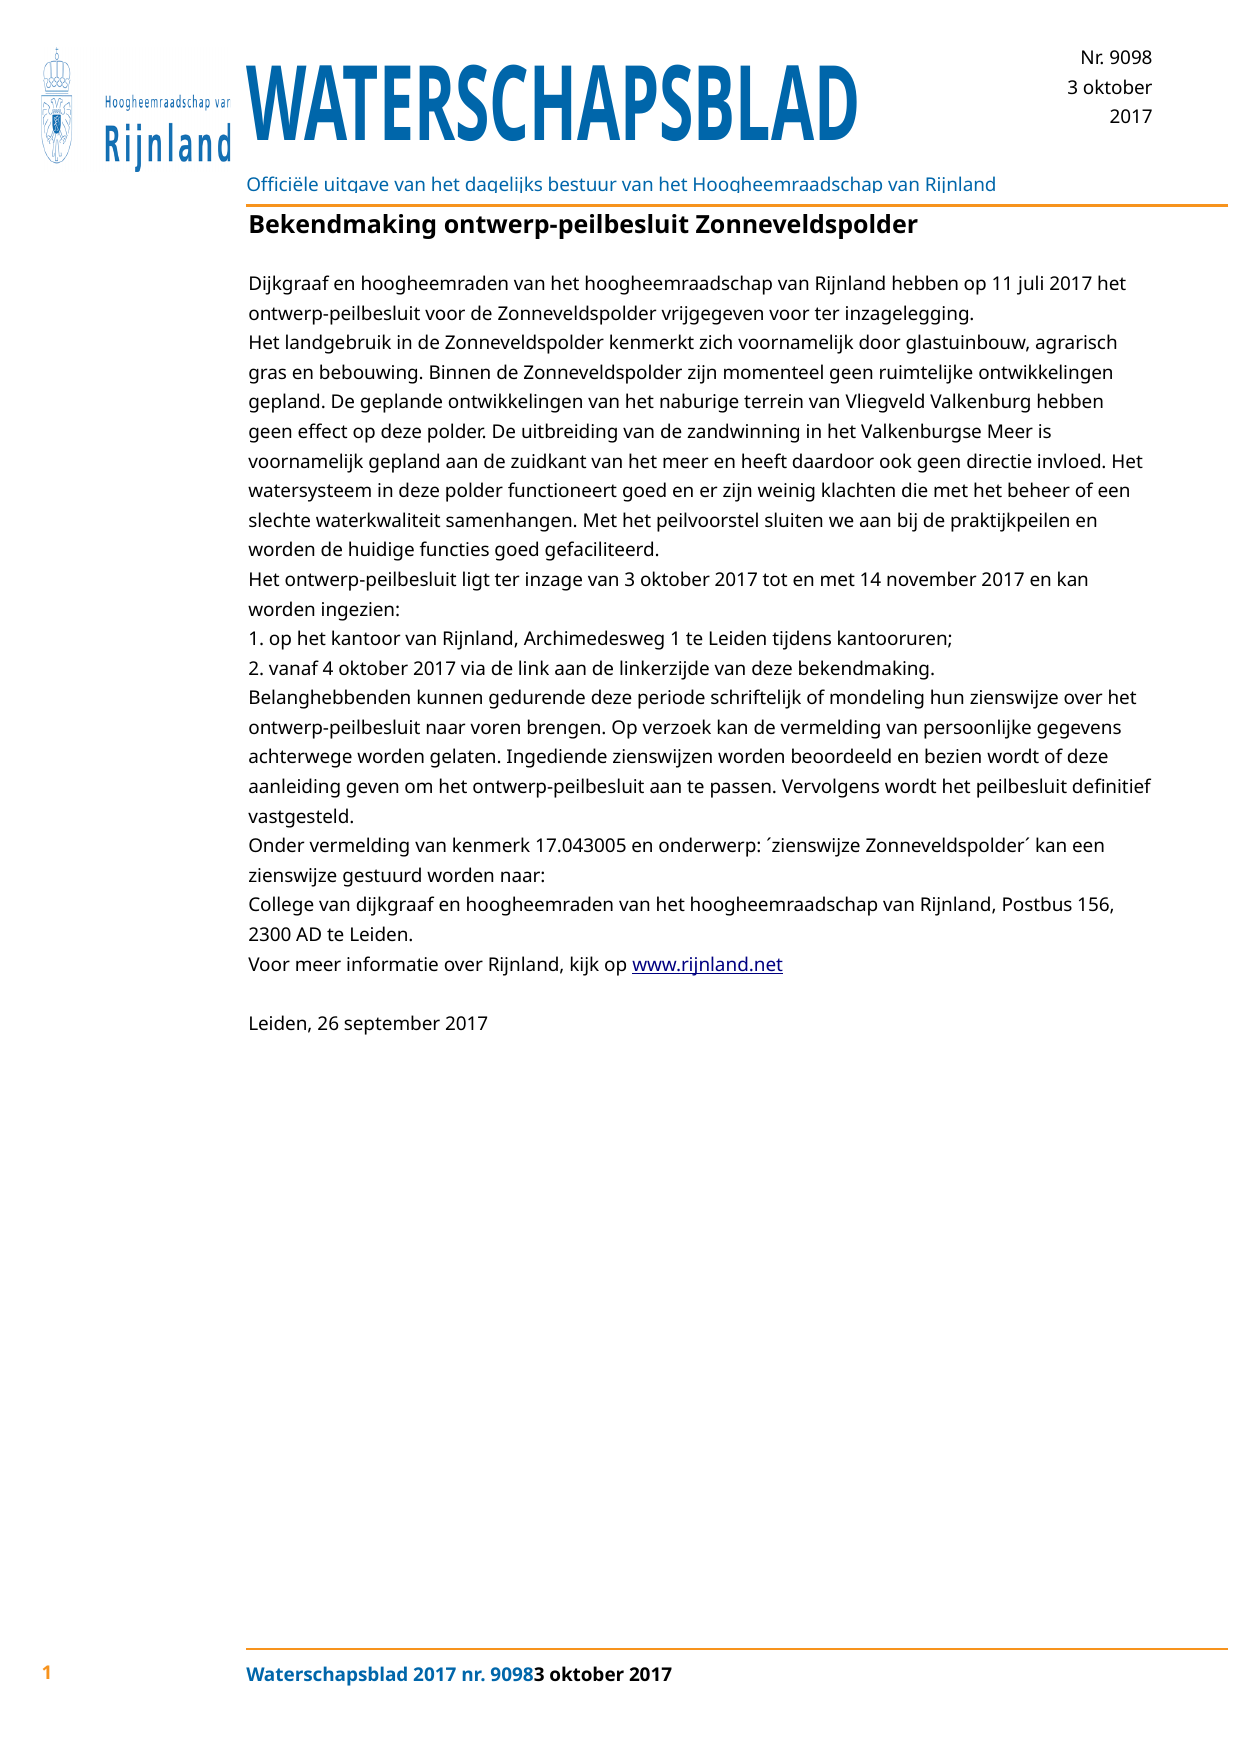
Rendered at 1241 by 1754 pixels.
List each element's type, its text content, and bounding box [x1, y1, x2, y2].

text 2. vanaf 4 oktober 2017 via de link aan de linkerzijde van deze bekendmaking. [248, 655, 1152, 681]
text Leiden, 26 september 2017 [248, 1010, 1152, 1036]
text Onder vermelding van kenmerk 17.043005 en onderwerp: ´zienswijze Zonneveldspolder´ kan een zienswijze gestuurd worden naar: [248, 832, 1152, 888]
text Het ontwerp-peilbesluit ligt ter inzage van 3 oktober 2017 tot en met 14 november 2017 en kan worden ingezien: [248, 566, 1152, 621]
text Bekendmaking ontwerp-peilbesluit Zonneveldspolder [248, 207, 1152, 241]
text Het landgebruik in de Zonneveldspolder kenmerkt zich voornamelijk door glastuinbouw, agrarisch gras en bebouwing. Binnen de Zonneveldspolder zijn momenteel geen ruimtelijke ontwikkelingen gepland. De geplande ontwikkelingen van het naburige terrein van Vliegveld Valkenburg hebben geen effect op deze polder. De uitbreiding van de zandwinning in het Valkenburgse Meer is voornamelijk gepland aan de zuidkant van het meer en heeft daardoor ook geen directie invloed. Het watersysteem in deze polder functioneert goed en er zijn weinig klachten die met het beheer of een slechte waterkwaliteit samenhangen. Met het peilvoorstel sluiten we aan bij de praktijkpeilen en worden de huidige functies goed gefaciliteerd. [248, 329, 1152, 562]
text Belanghebbenden kunnen gedurende deze periode schriftelijk of mondeling hun zienswijze over het ontwerp-peilbesluit naar voren brengen. Op verzoek kan de vermelding van persoonlijke gegevens achterwege worden gelaten. Ingediende zienswijzen worden beoordeeld en bezien wordt of deze aanleiding geven om het ontwerp-peilbesluit aan te passen. Vervolgens wordt het peilbesluit definitief vastgesteld. [248, 684, 1152, 828]
picture [41, 47, 231, 172]
text College van dijkgraaf en hoogheemraden van het hoogheemraadschap van Rijnland, Postbus 156, 2300 AD te Leiden. [248, 892, 1152, 947]
text 1. op het kantoor van Rijnland, Archimedesweg 1 te Leiden tijdens kantooruren; [248, 625, 1152, 651]
text Dijkgraaf en hoogheemraden van het hoogheemraadschap van Rijnland hebben op 11 juli 2017 het ontwerp-peilbesluit voor de Zonneveldspolder vrijgegeven voor ter inzagelegging. [248, 270, 1152, 326]
text Voor meer informatie over Rijnland, kijk op www.rijnland.net [248, 951, 1152, 976]
